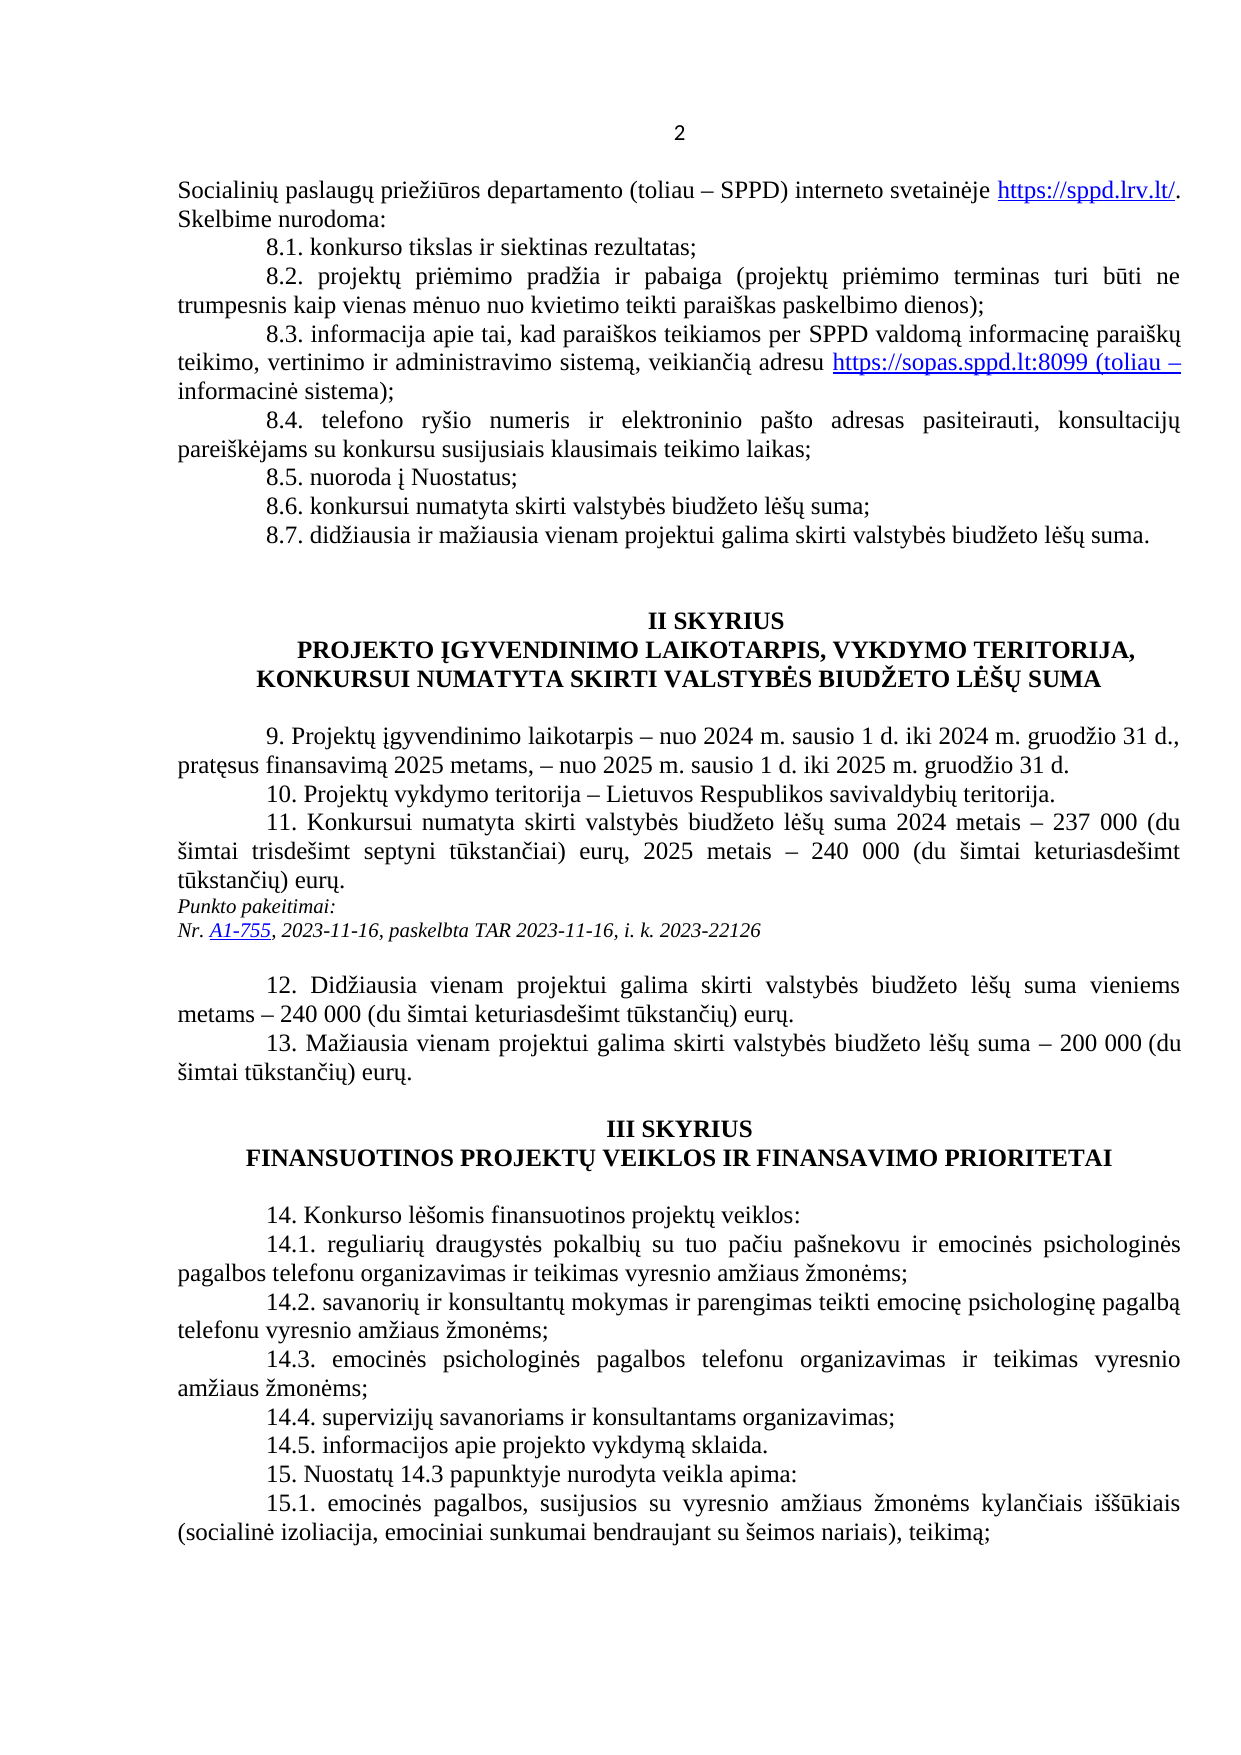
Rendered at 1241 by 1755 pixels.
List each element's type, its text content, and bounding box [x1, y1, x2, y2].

text 8.2. projektų priėmimo pradžia ir pabaiga (projektų priėmimo terminas turi būti ne trumpesnis kaip vienas mėnuo nuo kvietimo teikti paraiškas paskelbimo dienos); [177, 261, 1181, 319]
text 14.1. reguliarių draugystės pokalbių su tuo pačiu pašnekovu ir emocinės psichologinės pagalbos telefonu organizavimas ir teikimas vyresnio amžiaus žmonėms; [177, 1229, 1181, 1287]
text 13. Mažiausia vienam projektui galima skirti valstybės biudžeto lėšų suma – 200 000 (du šimtai tūkstančių) eurų. [177, 1028, 1181, 1086]
text 9. Projektų įgyvendinimo laikotarpis – nuo 2024 m. sausio 1 d. iki 2024 m. gruodžio 31 d., pratęsus finansavimą 2025 metams, – nuo 2025 m. sausio 1 d. iki 2025 m. gruodžio 31 d. [177, 721, 1181, 779]
text 8.3. informacija apie tai, kad paraiškos teikiamos per SPPD valdomą informacinę paraiškų teikimo, vertinimo ir administravimo sistemą, veikiančią adresu https://sopas.sppd.lt:8099 (toliau – informacinė sistema); [177, 319, 1181, 405]
text Nr. A1-755, 2023-11-16, paskelbta TAR 2023-11-16, i. k. 2023-22126 [177, 918, 1181, 942]
text 12. Didžiausia vienam projektui galima skirti valstybės biudžeto lėšų suma vieniems metams – 240 000 (du šimtai keturiasdešimt tūkstančių) eurų. [177, 971, 1181, 1028]
text 11. Konkursui numatyta skirti valstybės biudžeto lėšų suma 2024 metais – 237 000 (du šimtai trisdešimt septyni tūkstančiai) eurų, 2025 metais – 240 000 (du šimtai keturiasdešimt tūkstančių) eurų. [177, 807, 1181, 894]
text FINANSUOTINOS PROJEKTŲ VEIKLOS IR FINANSAVIMO PRIORITETAI [177, 1143, 1181, 1172]
text 8.5. nuoroda į Nuostatus; [177, 462, 1181, 491]
text 14.4. supervizijų savanoriams ir konsultantams organizavimas; [177, 1402, 1181, 1431]
text 8.7. didžiausia ir mažiausia vienam projektui galima skirti valstybės biudžeto lėšų suma. [177, 520, 1181, 549]
text 8.4. telefono ryšio numeris ir elektroninio pašto adresas pasiteirauti, konsultacijų pareiškėjams su konkursu susijusiais klausimais teikimo laikas; [177, 405, 1181, 462]
text III SKYRIUS [177, 1114, 1181, 1143]
text 15.1. emocinės pagalbos, susijusios su vyresnio amžiaus žmonėms kylančiais iššūkiais (socialinė izoliacija, emociniai sunkumai bendraujant su šeimos nariais), teikimą; [177, 1488, 1181, 1546]
text PROJEKTO ĮGYVENDINIMO LAIKOTARPIS, VYKDYMO TERITORIJA, KONKURSUI NUMATYTA SKIRTI VALSTYBĖS BIUDŽETO LĖŠŲ SUMA [177, 635, 1181, 692]
text 14.5. informacijos apie projekto vykdymą sklaida. [177, 1431, 1181, 1459]
text Socialinių paslaugų priežiūros departamento (toliau – SPPD) interneto svetainėje https://sppd.lrv.lt/. Skelbime nurodoma: [177, 175, 1181, 232]
text 14. Konkurso lėšomis finansuotinos projektų veiklos: [177, 1201, 1181, 1229]
text 15. Nuostatų 14.3 papunktyje nurodyta veikla apima: [177, 1459, 1181, 1488]
text 14.3. emocinės psichologinės pagalbos telefonu organizavimas ir teikimas vyresnio amžiaus žmonėms; [177, 1344, 1181, 1402]
text 8.6. konkursui numatyta skirti valstybės biudžeto lėšų suma; [177, 491, 1181, 520]
text Punkto pakeitimai: [177, 894, 1181, 918]
text II SKYRIUS [177, 606, 1181, 635]
text 14.2. savanorių ir konsultantų mokymas ir parengimas teikti emocinę psichologinę pagalbą telefonu vyresnio amžiaus žmonėms; [177, 1287, 1181, 1344]
text 10. Projektų vykdymo teritorija – Lietuvos Respublikos savivaldybių teritorija. [177, 779, 1181, 807]
text 8.1. konkurso tikslas ir siektinas rezultatas; [177, 232, 1181, 261]
